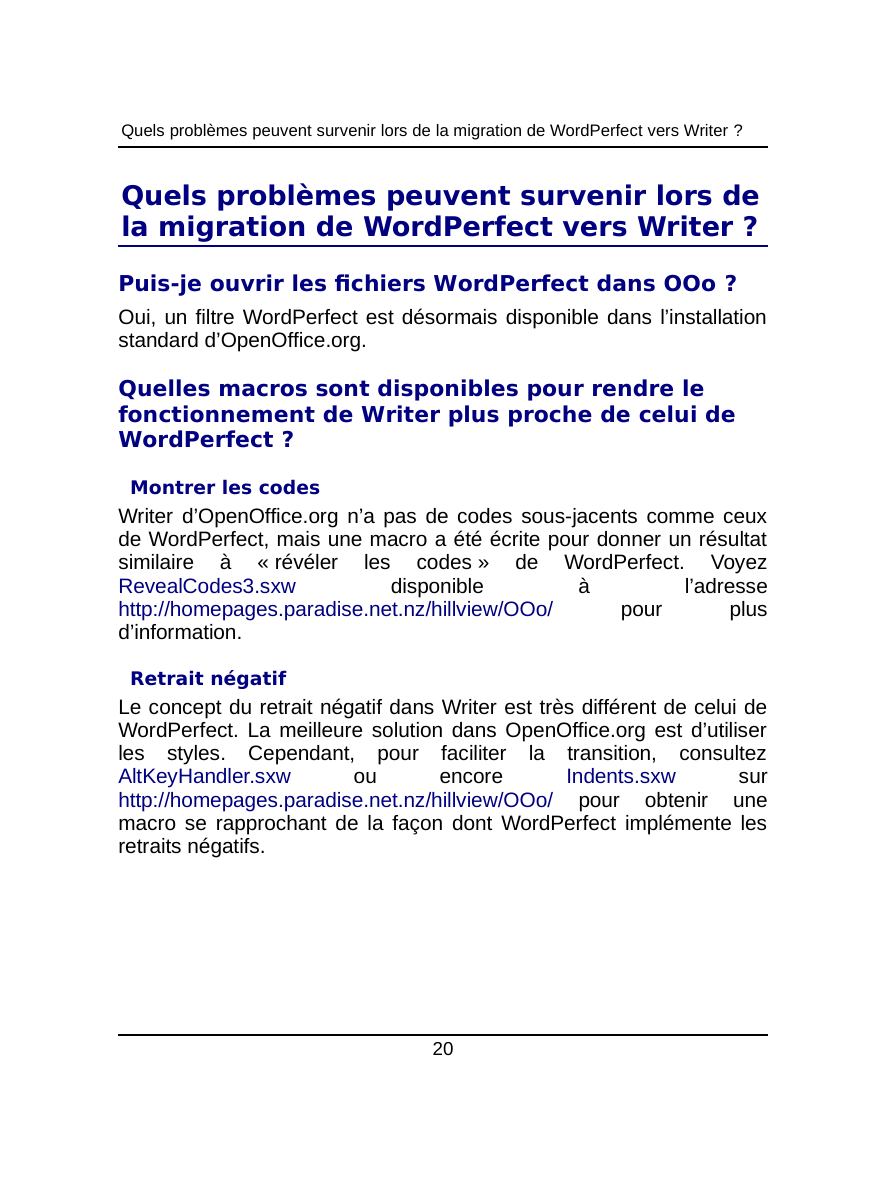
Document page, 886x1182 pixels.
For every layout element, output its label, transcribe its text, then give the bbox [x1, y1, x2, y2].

text Writer d’OpenOffice.org n’a pas de codes sous-jacents comme ceux de WordPerfect, mais une macro a été écrite pour donner un résultat similaire à « révéler les codes » de WordPerfect. Voyez RevealCodes3.sxw disponible à l’adresse http://homepages.paradise.net.nz/hillview/OOo/ pour plus d’information. [118, 504, 768, 644]
subtitle Quels problèmes peuvent survenir lors de la migration de WordPerfect vers Writer ? [118, 177, 768, 245]
text Oui, un filtre WordPerfect est désormais disponible dans l’installation standard d’OpenOffice.org. [118, 306, 768, 352]
text Le concept du retrait négatif dans Writer est très différent de celui de WordPerfect. La meilleure solution dans OpenOffice.org est d’utiliser les styles. Cependant, pour faciliter la transition, consultez AltKeyHandler.sxw ou encore Indents.sxw sur http://homepages.paradise.net.nz/hillview/OOo/ pour obtenir une macro se rapprochant de la façon dont WordPerfect implémente les retraits négatifs. [118, 696, 768, 858]
subtitle Montrer les codes [130, 477, 768, 499]
subtitle Retrait négatif [130, 668, 768, 689]
subtitle Quelles macros sont disponibles pour rendre le fonctionnement de Writer plus proche de celui de WordPerfect ? [118, 376, 768, 453]
subtitle Puis-je ouvrir les fichiers WordPerfect dans OOo ? [118, 271, 768, 297]
